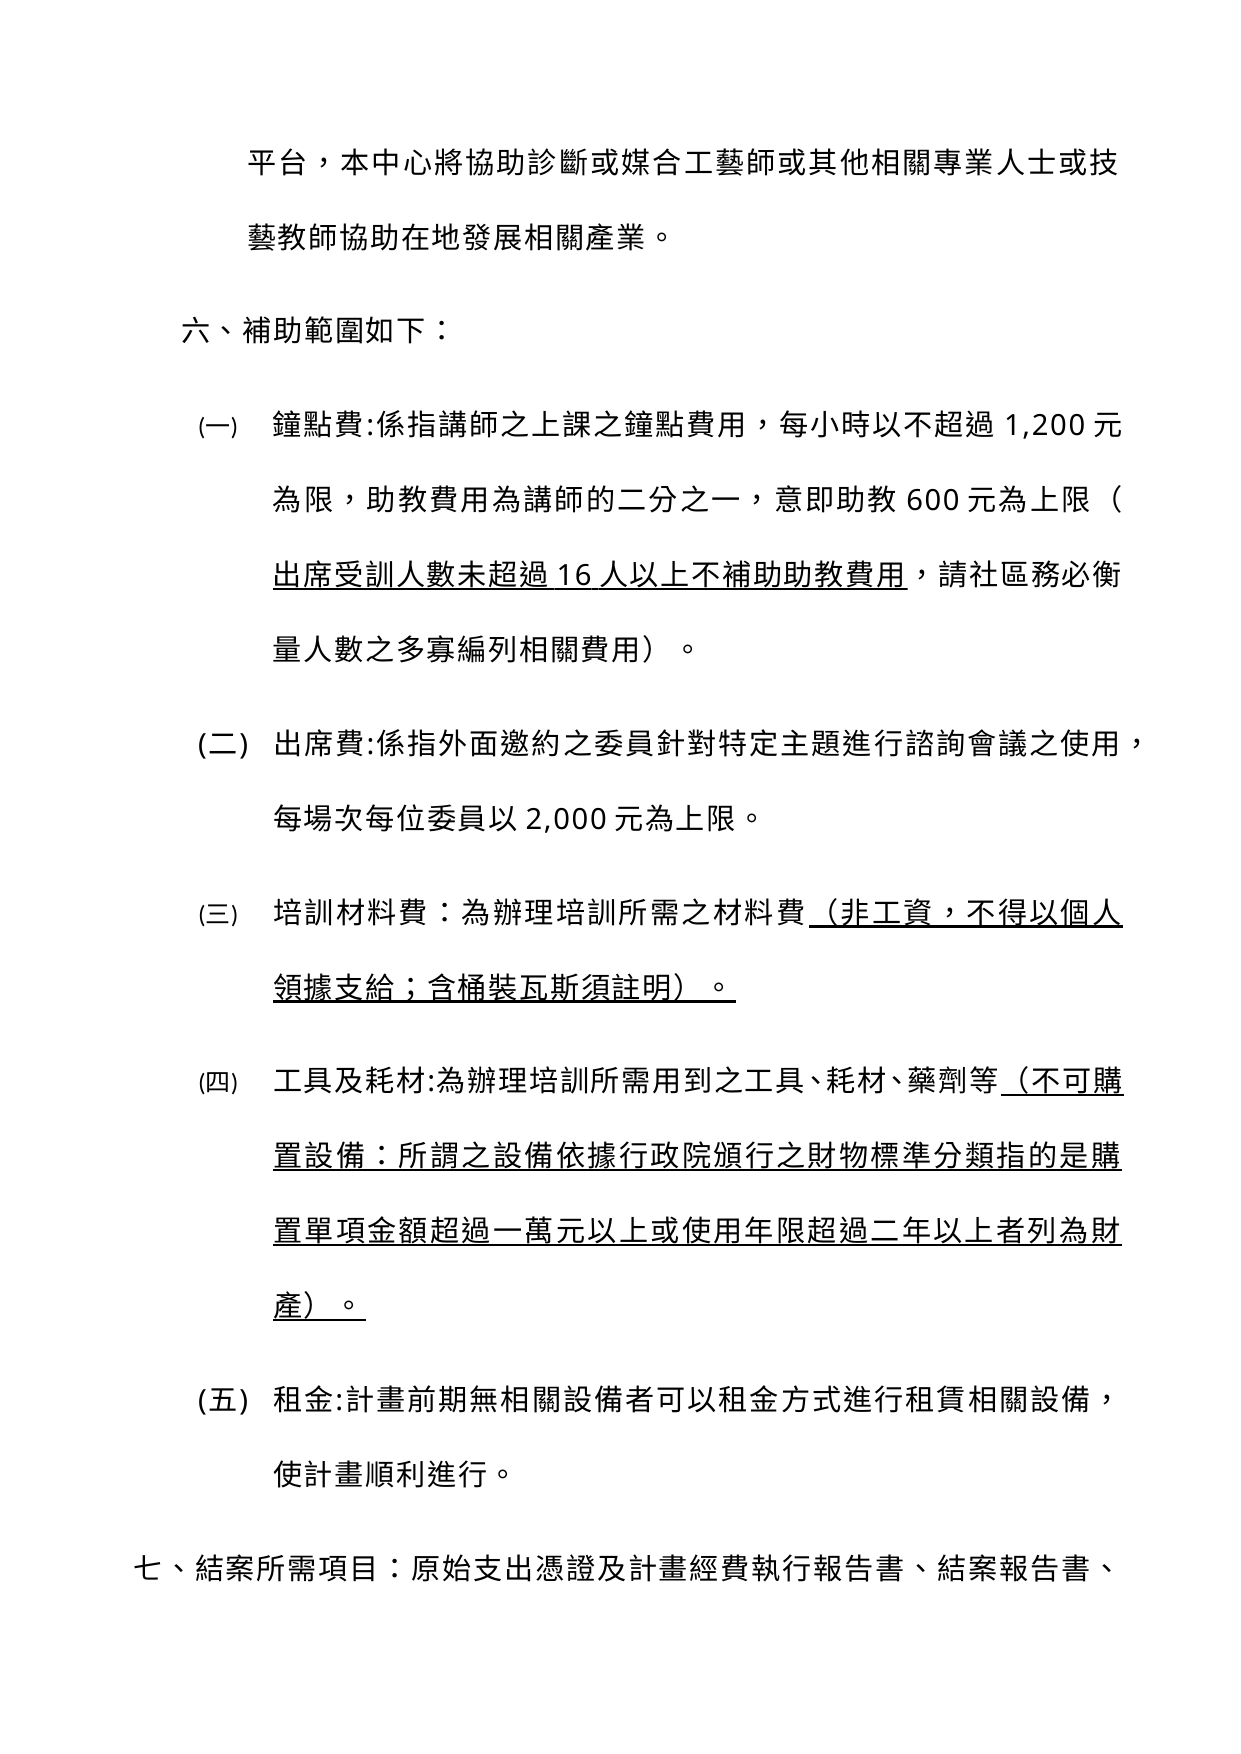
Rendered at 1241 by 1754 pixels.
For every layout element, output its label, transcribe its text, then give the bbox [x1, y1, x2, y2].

list 平台，本中心將協助診斷或媒合工藝師或其他相關專業人士或技藝教師協助在地發展相關產業。 [181, 123, 1122, 273]
list 工具及耗材:為辦理培訓所需用到之工具、耗材、藥劑等（不可購置設備：所謂之設備依據行政院頒行之財物標準分類指的是購置單項金額超過一萬元以上或使用年限超過二年以上者列為財產）。 [198, 1042, 1122, 1342]
list 結案所需項目：原始支出憑證及計畫經費執行報告書、結案報告書、相關活動執行之照片記錄（照片需至少100張以上，每張照片檔案至少2MB以上，務求清晰），繳交至少2件試作品提交本中心稽查用。 [133, 1529, 1122, 1604]
list 鐘點費:係指講師之上課之鐘點費用，每小時以不超過1,200元為限，助教費用為講師的二分之一，意即助教600元為上限（出席受訓人數未超過16人以上不補助助教費用，請社區務必衡量人數之多寡編列相關費用）。 [198, 385, 1122, 685]
list 租金:計畫前期無相關設備者可以租金方式進行租賃相關設備，使計畫順利進行。 [198, 1360, 1122, 1510]
list 補助範圍如下： [181, 292, 1122, 367]
list 出席費:係指外面邀約之委員針對特定主題進行諮詢會議之使用，每場次每位委員以2,000元為上限。 [198, 704, 1122, 854]
list 培訓材料費：為辦理培訓所需之材料費（非工資，不得以個人領據支給；含桶裝瓦斯須註明）。 [198, 873, 1122, 1023]
